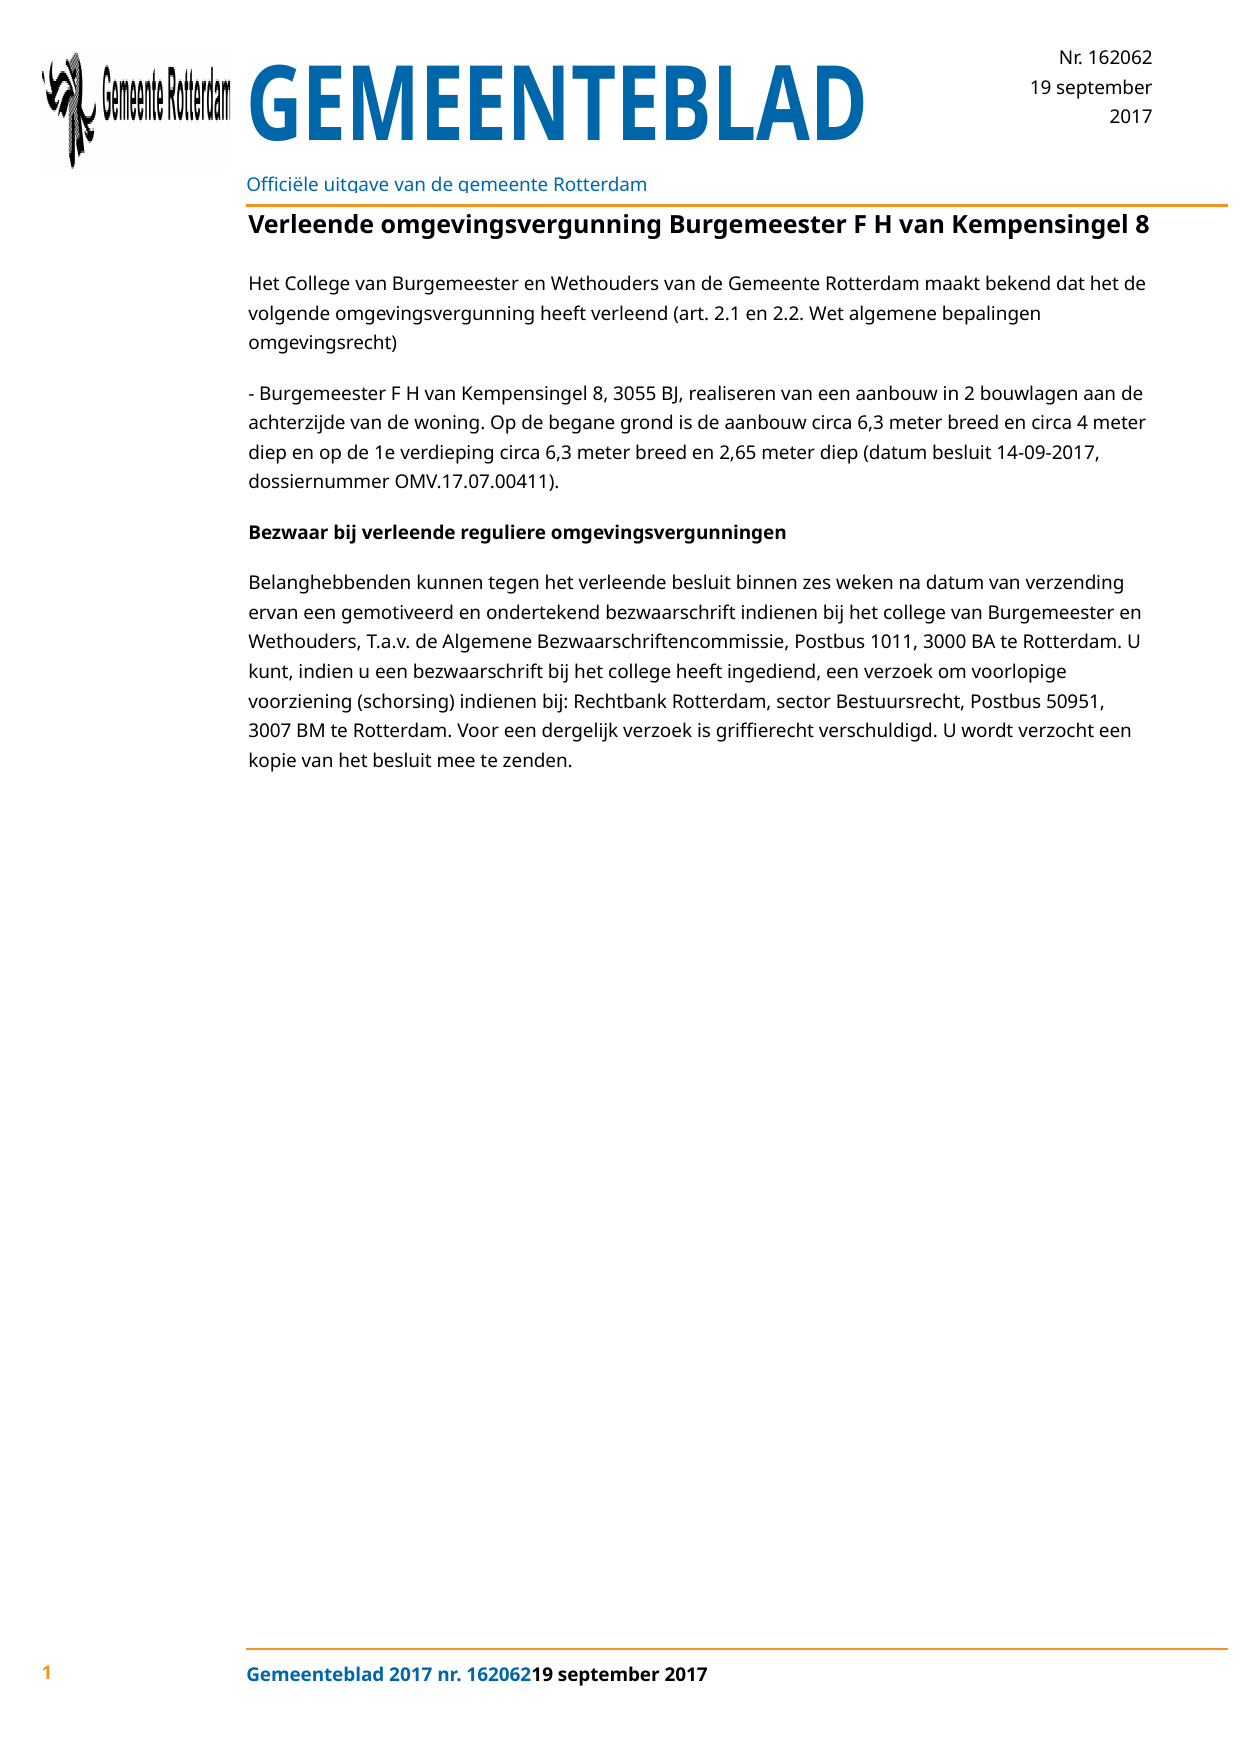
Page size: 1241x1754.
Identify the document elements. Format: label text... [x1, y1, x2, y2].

text Belanghebbenden kunnen tegen het verleende besluit binnen zes weken na datum van verzending ervan een gemotiveerd en ondertekend bezwaarschrift indienen bij het college van Burgemeester en Wethouders, T.a.v. de Algemene Bezwaarschriftencommissie, Postbus 1011, 3000 BA te Rotterdam. U kunt, indien u een bezwaarschrift bij het college heeft ingediend, een verzoek om voorlopige voorziening (schorsing) indienen bij: Rechtbank Rotterdam, sector Bestuursrecht, Postbus 50951, 3007 BM te Rotterdam. Voor een dergelijk verzoek is griffierecht verschuldigd. U wordt verzocht een kopie van het besluit mee te zenden. [248, 569, 1152, 773]
text - Burgemeester F H van Kempensingel 8, 3055 BJ, realiseren van een aanbouw in 2 bouwlagen aan de achterzijde van de woning. Op de begane grond is de aanbouw circa 6,3 meter breed en circa 4 meter diep en op de 1e verdieping circa 6,3 meter breed en 2,65 meter diep (datum besluit 14-09-2017, dossiernummer OMV.17.07.00411). [248, 380, 1152, 494]
text Bezwaar bij verleende reguliere omgevingsvergunningen [248, 519, 1152, 545]
text Verleende omgevingsvergunning Burgemeester F H van Kempensingel 8 [248, 207, 1152, 241]
text Het College van Burgemeester en Wethouders van de Gemeente Rotterdam maakt bekend dat het de volgende omgevingsvergunning heeft verleend (art. 2.1 en 2.2. Wet algemene bepalingen omgevingsrecht) [248, 270, 1152, 355]
picture [41, 47, 231, 172]
